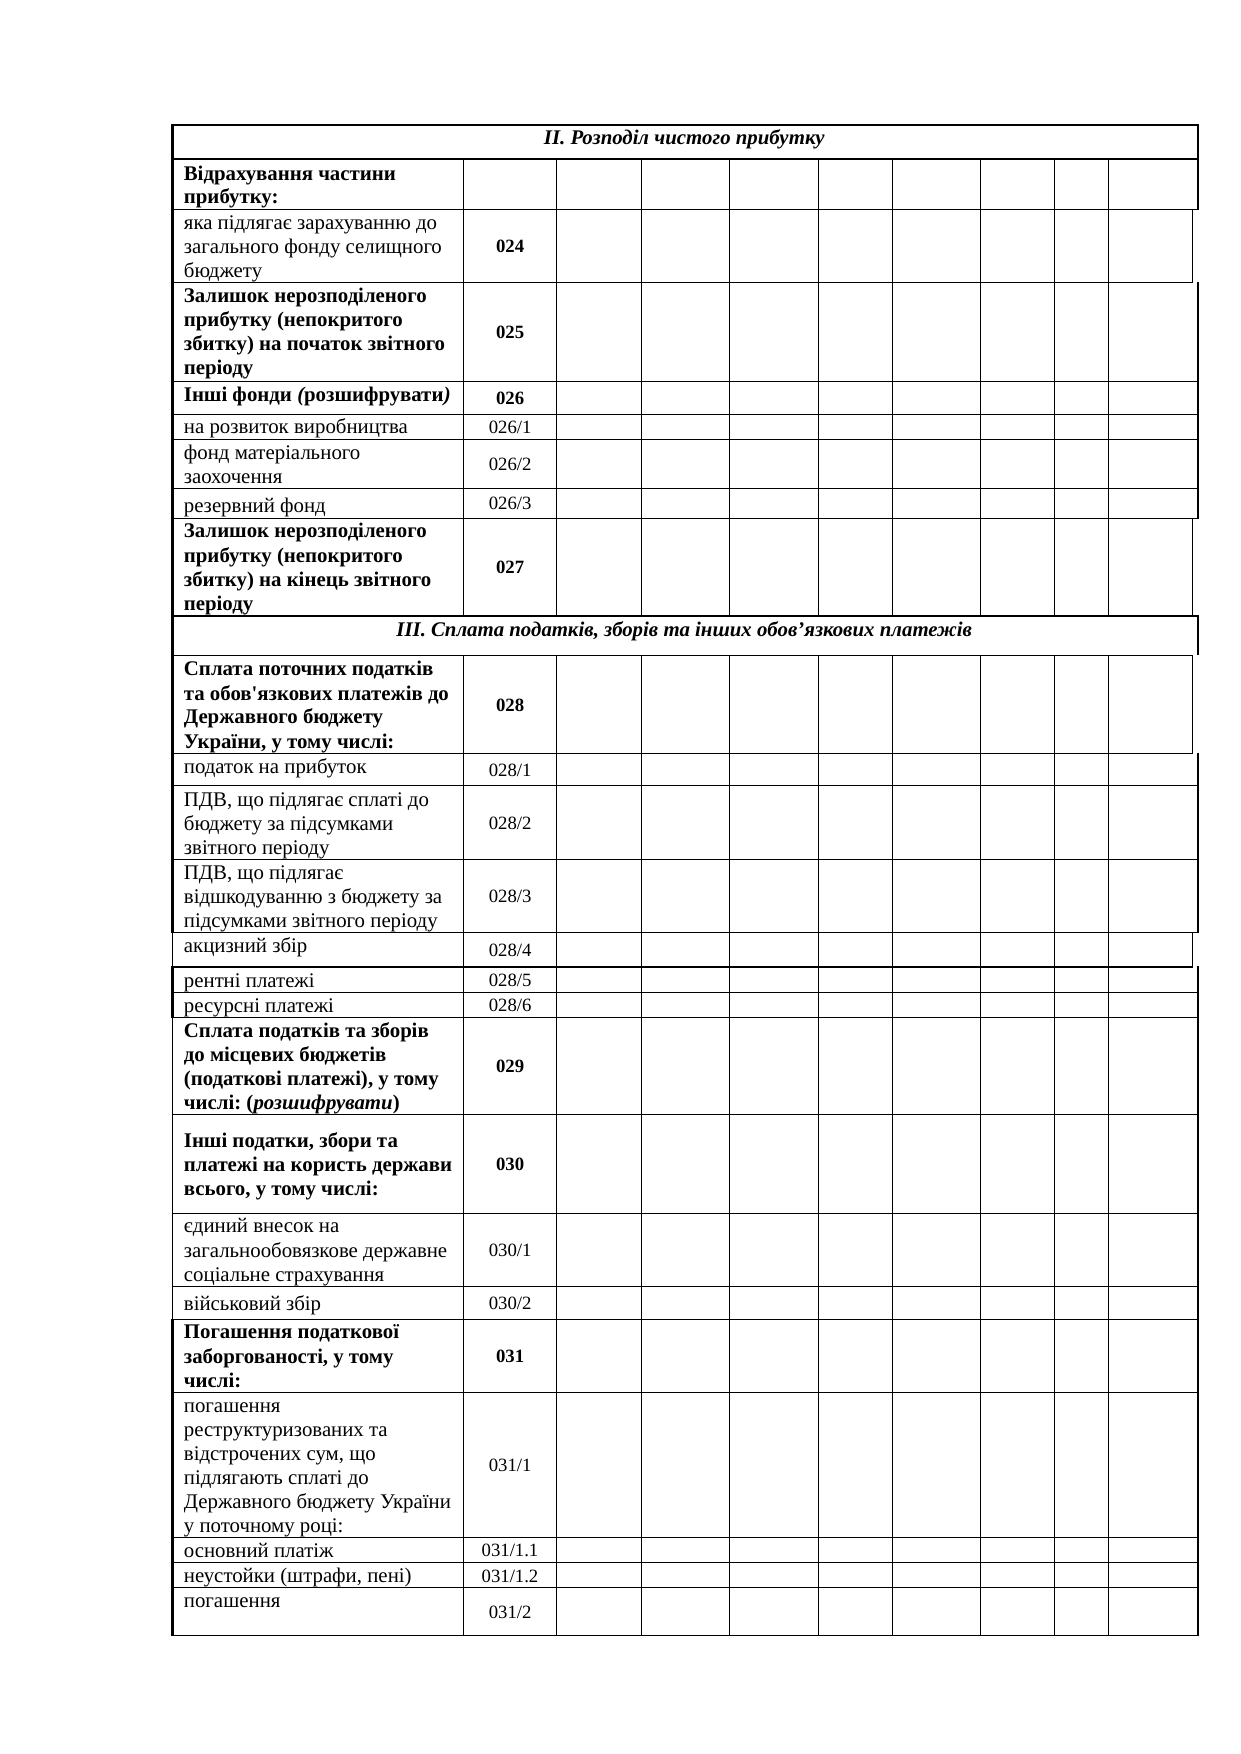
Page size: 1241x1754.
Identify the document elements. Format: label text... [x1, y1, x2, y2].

table_cell [730, 1214, 818, 1286]
table_cell [730, 210, 818, 282]
table_cell ПДВ, що підлягає сплаті до бюджету за підсумками звітного періоду [174, 786, 463, 859]
table_cell [557, 1393, 641, 1537]
table_cell 030/1 [464, 1214, 556, 1286]
table_cell акцизний збір [173, 933, 463, 966]
table_cell [893, 1320, 980, 1392]
table_cell [893, 786, 980, 859]
table_cell 029 [464, 1018, 556, 1114]
table_cell [1109, 1393, 1197, 1537]
table_cell [981, 1320, 1054, 1392]
table_cell [642, 160, 729, 208]
table_cell [557, 754, 641, 785]
table_cell [1055, 210, 1108, 282]
table_cell [893, 1287, 980, 1318]
table_cell [642, 1214, 729, 1286]
table_cell Відрахування частини прибутку: [174, 160, 463, 208]
table_cell [819, 519, 892, 615]
table_cell [981, 1115, 1054, 1212]
table_cell [1109, 519, 1192, 615]
table_cell [981, 1588, 1054, 1635]
table_cell [730, 1115, 818, 1212]
table_cell [1109, 933, 1192, 966]
table_cell 031/1.2 [464, 1563, 556, 1587]
table_cell [1055, 1588, 1108, 1635]
table_cell [642, 1563, 729, 1587]
table_cell [557, 933, 641, 966]
table_cell [464, 160, 556, 208]
table_cell [1055, 1018, 1108, 1114]
table_cell [730, 933, 818, 966]
table_cell [1055, 519, 1108, 615]
table_cell [642, 933, 729, 966]
table_cell [642, 786, 729, 859]
table_cell [1055, 160, 1108, 208]
table_cell [981, 283, 1054, 381]
table_cell [1055, 382, 1108, 413]
table_cell [981, 860, 1054, 932]
table_cell [981, 754, 1054, 785]
table_cell 027 [464, 519, 556, 615]
table_cell [893, 1214, 980, 1286]
table_cell [730, 786, 818, 859]
table_cell [893, 160, 980, 208]
table_cell [981, 1214, 1054, 1286]
table_cell [819, 1287, 892, 1318]
table_cell [730, 1563, 818, 1587]
table_cell [981, 933, 1054, 966]
table_cell Інші податки, збори та платежі на користь держави всього, у тому числі: [173, 1115, 463, 1212]
table_cell [730, 1320, 818, 1392]
table_cell [642, 1538, 729, 1562]
table_cell [1109, 753, 1197, 785]
table_cell [893, 656, 980, 753]
table_cell [893, 440, 980, 488]
table_cell 028 [464, 656, 556, 753]
table_cell [557, 993, 641, 1017]
table_cell основний платіж [174, 1538, 463, 1562]
table_cell [557, 968, 641, 992]
table_cell 028/4 [464, 933, 556, 966]
table_cell [1109, 993, 1197, 1017]
table_cell [981, 1018, 1054, 1114]
table_cell [1055, 1393, 1108, 1537]
table_cell 025 [464, 283, 556, 381]
table_cell [642, 860, 729, 932]
table_cell [1109, 1588, 1197, 1635]
table_cell погашення [174, 1588, 463, 1635]
table_cell 028/6 [464, 993, 556, 1017]
table_cell [1055, 1320, 1108, 1392]
table_cell [893, 210, 980, 282]
table_cell [730, 382, 818, 413]
table_cell [557, 1588, 641, 1635]
table_cell [981, 519, 1054, 615]
table_cell 031/2 [464, 1588, 556, 1635]
table_cell [642, 1018, 729, 1114]
table_cell неустойки (штрафи, пені) [174, 1563, 463, 1587]
table_cell 028/5 [464, 968, 556, 992]
table_cell [642, 519, 729, 615]
table_cell [1055, 283, 1108, 381]
table_cell 031/1.1 [464, 1538, 556, 1562]
table_cell [981, 382, 1054, 413]
table_cell [642, 1393, 729, 1537]
table_cell [557, 283, 641, 381]
table_cell [819, 968, 892, 992]
table_cell [557, 519, 641, 615]
table_cell [642, 283, 729, 381]
table_cell [1109, 1018, 1197, 1114]
table_cell [893, 1018, 980, 1114]
table_cell [819, 1588, 892, 1635]
table_cell [1109, 1214, 1197, 1286]
table_cell 024 [464, 210, 556, 282]
table_cell [557, 1115, 641, 1212]
table_cell [730, 656, 818, 753]
table_cell ІI. Розподіл чистого прибутку [174, 126, 1197, 158]
table_cell яка підлягає зарахуванню до загального фонду селищного бюджету [174, 210, 463, 282]
table_cell [1055, 489, 1108, 517]
table_cell [893, 382, 980, 413]
table_cell [1055, 1287, 1108, 1318]
table_cell фонд матеріального заохочення [174, 440, 463, 488]
table_cell [642, 382, 729, 413]
table_cell [730, 993, 818, 1017]
table_cell [819, 1563, 892, 1587]
table_cell [981, 489, 1054, 517]
table_cell [981, 415, 1054, 438]
table_cell [1055, 993, 1108, 1017]
table_cell [893, 968, 980, 992]
table_cell [1055, 415, 1108, 438]
table_cell [642, 1287, 729, 1318]
table_cell [1193, 933, 1198, 966]
table_cell [1109, 210, 1192, 282]
table_cell [1055, 1214, 1108, 1286]
table_cell 030/2 [464, 1287, 556, 1318]
table_cell [1055, 440, 1108, 488]
table_cell [642, 993, 729, 1017]
table_cell [819, 933, 892, 966]
table_cell [1055, 933, 1108, 966]
table_cell [819, 860, 892, 932]
table_cell [1109, 440, 1197, 488]
table_cell [981, 993, 1054, 1017]
table_cell [1055, 1563, 1108, 1587]
table_cell [819, 754, 892, 785]
table_cell [819, 656, 892, 753]
table_cell 026 [464, 382, 556, 413]
table_cell погашення реструктуризованих та відстрочених сум, що підлягають сплаті до Державного бюджету України у поточному році: [174, 1393, 463, 1537]
table_cell [893, 283, 980, 381]
table_cell [893, 860, 980, 932]
table_cell [642, 1588, 729, 1635]
table_cell [730, 415, 818, 438]
table_cell [1055, 968, 1108, 992]
table_cell [1193, 655, 1198, 753]
table_cell [1109, 1115, 1197, 1212]
table_cell [819, 1115, 892, 1212]
table_cell [557, 786, 641, 859]
table_cell [981, 1538, 1054, 1562]
table_cell [981, 1287, 1054, 1318]
table_cell [557, 210, 641, 282]
table_cell [981, 1393, 1054, 1537]
table_cell [642, 415, 729, 438]
table_cell [819, 786, 892, 859]
table_cell [893, 1393, 980, 1537]
table_cell [1055, 786, 1108, 859]
table_cell Залишок нерозподіленого прибутку (непокритого збитку) на кінець звітного періоду [174, 519, 463, 615]
table_cell податок на прибуток [174, 754, 463, 785]
table_cell [819, 382, 892, 413]
table_cell рентні платежі [174, 968, 463, 992]
table_cell [1109, 966, 1197, 992]
table_cell [1109, 1538, 1197, 1562]
table_cell [893, 519, 980, 615]
table_cell [819, 1538, 892, 1562]
table_cell [557, 440, 641, 488]
table_cell [981, 1563, 1054, 1587]
table_cell [557, 1538, 641, 1562]
table_cell [819, 415, 892, 438]
table_cell [730, 519, 818, 615]
table_cell Сплата поточних податків та обов'язкових платежів до Державного бюджету України, у тому числі: [174, 656, 463, 753]
table_cell [730, 860, 818, 932]
table_cell Погашення податкової заборгованості, у тому числі: [174, 1320, 463, 1392]
table_cell [642, 440, 729, 488]
table_cell резервний фонд [174, 489, 463, 517]
table_cell [819, 993, 892, 1017]
table_cell Сплата податків та зборів до місцевих бюджетів (податкові платежі), у тому числі: (розшифрувати) [173, 1018, 463, 1114]
table_cell [642, 968, 729, 992]
table_cell [1109, 489, 1197, 517]
table_cell [1055, 1538, 1108, 1562]
table_cell [981, 656, 1054, 753]
table_cell [893, 1563, 980, 1587]
table_cell [819, 440, 892, 488]
table_cell [1109, 382, 1197, 413]
table_cell [642, 656, 729, 753]
table_cell [981, 160, 1054, 208]
table_cell [730, 968, 818, 992]
table_cell [642, 1320, 729, 1392]
table_cell [1109, 656, 1192, 753]
table_cell [819, 160, 892, 208]
table_cell 031/1 [464, 1393, 556, 1537]
table_cell [819, 1018, 892, 1114]
table_cell 028/3 [464, 860, 556, 932]
table_cell [893, 1538, 980, 1562]
table_cell [1109, 160, 1197, 208]
table_cell [819, 283, 892, 381]
table_cell [893, 1588, 980, 1635]
table_cell [557, 160, 641, 208]
table_cell Залишок нерозподіленого прибутку (непокритого збитку) на початок звітного періоду [174, 283, 463, 381]
table_cell [557, 860, 641, 932]
table_cell [730, 283, 818, 381]
table_cell [1109, 1320, 1197, 1392]
table_cell [1055, 754, 1108, 785]
table_cell [557, 1287, 641, 1318]
table_cell [1055, 1115, 1108, 1212]
table_cell [1109, 860, 1197, 932]
table_cell [1109, 786, 1197, 859]
table_cell [642, 489, 729, 517]
table_cell [1109, 1563, 1197, 1587]
table_cell [557, 382, 641, 413]
table_cell [642, 754, 729, 785]
table_cell Інші фонди (розшифрувати) [174, 382, 463, 413]
table_cell [557, 1214, 641, 1286]
table_cell на розвиток виробництва [174, 415, 463, 438]
table_cell [819, 1320, 892, 1392]
table_cell [730, 754, 818, 785]
table_cell 028/1 [464, 754, 556, 785]
table_cell [730, 160, 818, 208]
table_cell [1109, 282, 1197, 381]
table_cell [893, 993, 980, 1017]
table_cell [557, 656, 641, 753]
table_cell єдиний внесок на загальнообовязкове державне соціальне страхування [173, 1214, 463, 1286]
table_cell [642, 210, 729, 282]
table_cell ПДВ, що підлягає відшкодуванню з бюджету за підсумками звітного періоду [174, 860, 463, 932]
table_cell [730, 1588, 818, 1635]
table_cell III. Сплата податків, зборів та інших обов’язкових платежів [174, 617, 1197, 655]
table_cell [981, 968, 1054, 992]
table_cell [730, 1287, 818, 1318]
table_cell [642, 1115, 729, 1212]
table_cell [819, 1214, 892, 1286]
table_cell [981, 786, 1054, 859]
table_cell 028/2 [464, 786, 556, 859]
table_cell [557, 415, 641, 438]
table_cell [730, 1393, 818, 1537]
table_cell [557, 489, 641, 517]
table_cell 026/3 [464, 489, 556, 517]
table_cell 026/2 [464, 440, 556, 488]
table_cell 026/1 [464, 415, 556, 438]
table_cell ресурсні платежі [174, 993, 463, 1017]
table_cell 030 [464, 1115, 556, 1212]
table_cell [557, 1320, 641, 1392]
table_cell [1193, 519, 1198, 615]
table_cell [1055, 656, 1108, 753]
table_cell [1193, 210, 1198, 282]
table_cell [893, 933, 980, 966]
table_cell [730, 440, 818, 488]
table_cell військовий збір [173, 1287, 463, 1318]
table_cell [557, 1018, 641, 1114]
table_cell [819, 210, 892, 282]
table_cell [893, 754, 980, 785]
table_cell [893, 489, 980, 517]
table_cell [893, 1115, 980, 1212]
table_cell [819, 1393, 892, 1537]
table_cell [893, 415, 980, 438]
table_cell 031 [464, 1320, 556, 1392]
table_cell [1109, 415, 1197, 438]
table_cell [819, 489, 892, 517]
table_cell [1055, 860, 1108, 932]
table_cell [730, 1538, 818, 1562]
table_cell [730, 489, 818, 517]
table_cell [557, 1563, 641, 1587]
table_cell [981, 210, 1054, 282]
table_cell [1109, 1287, 1197, 1318]
table_cell [981, 440, 1054, 488]
table_cell [730, 1018, 818, 1114]
